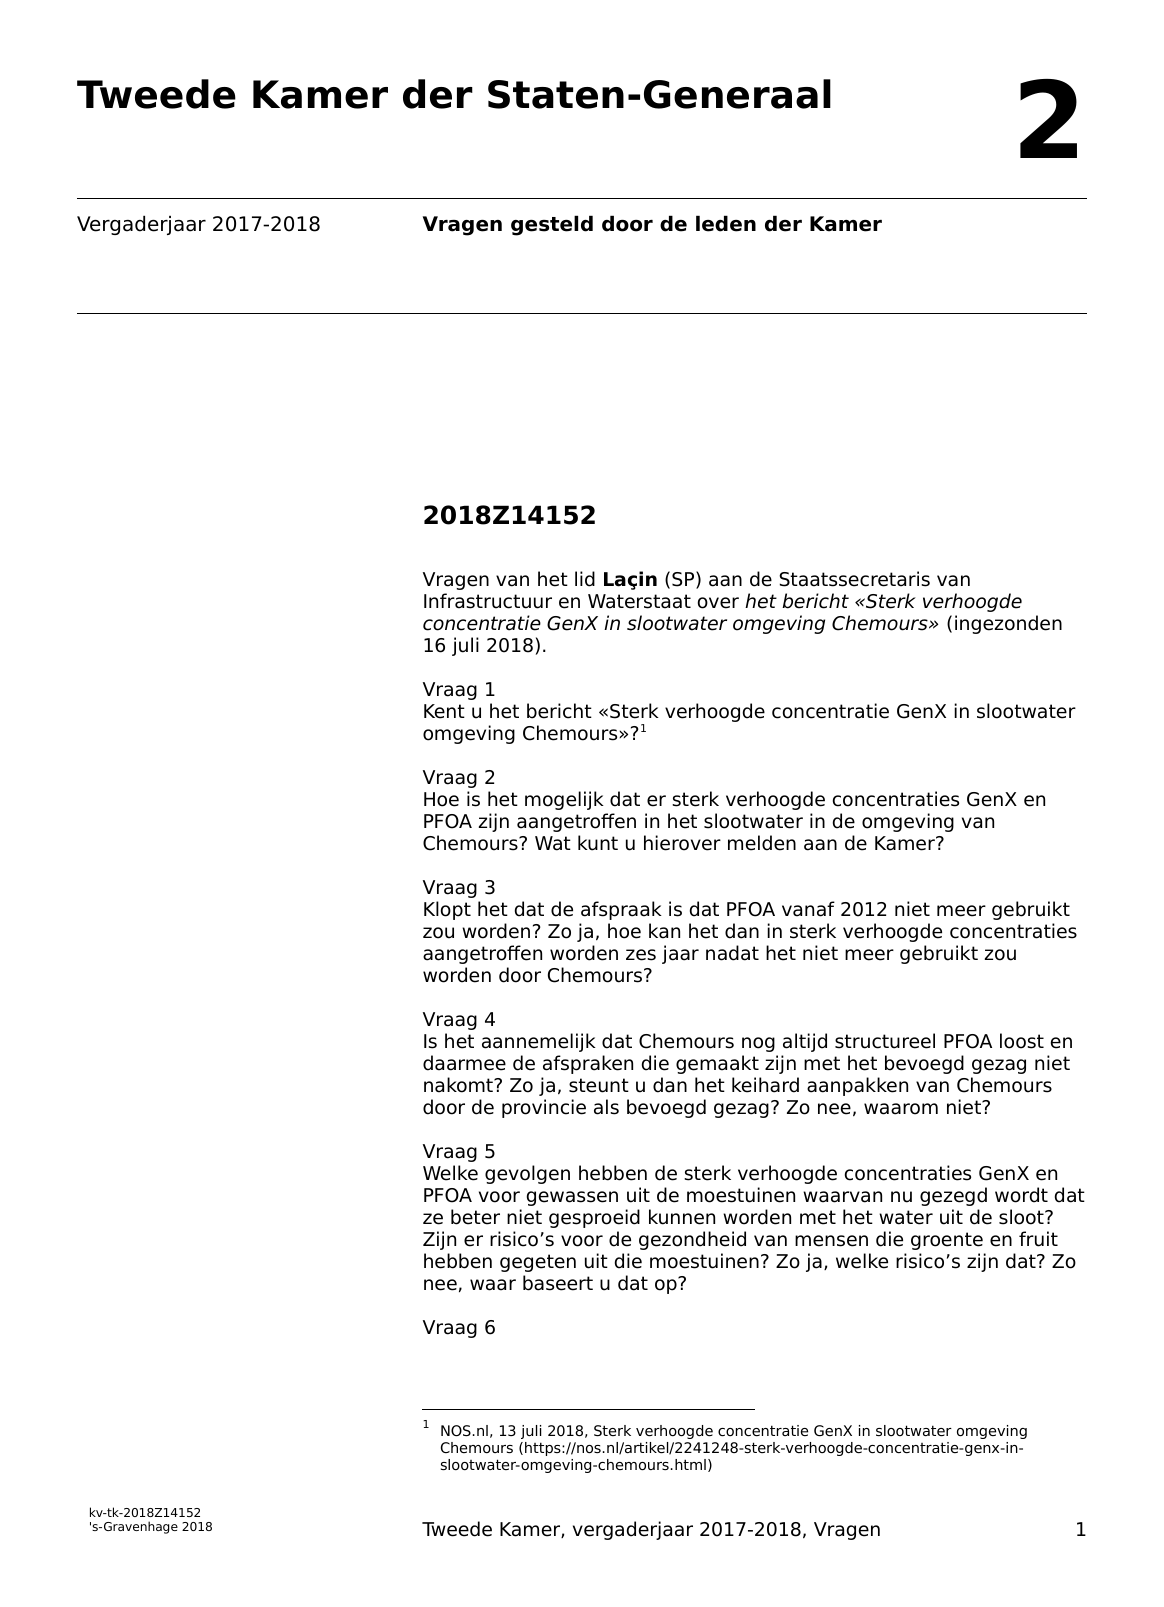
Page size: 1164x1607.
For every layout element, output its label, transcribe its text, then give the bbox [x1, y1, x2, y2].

text NOS.nl, 13 juli 2018, Sterk verhoogde concentratie GenX in slootwater omgeving Chemours (https://nos.nl/artikel/2241248-sterk-verhoogde-concentratie-genx-in-slootwater-omgeving-chemours.html) [422, 1418, 1087, 1474]
table_header 2 [886, 59, 1087, 198]
text Hoe is het mogelijk dat er sterk verhoogde concentraties GenX en PFOA zijn aangetroffen in het slootwater in de omgeving van Chemours? Wat kunt u hierover melden aan de Kamer? [422, 789, 1087, 855]
text Is het aannemelijk dat Chemours nog altijd structureel PFOA loost en daarmee de afspraken die gemaakt zijn met het bevoegd gezag niet nakomt? Zo ja, steunt u dan het keihard aanpakken van Chemours door de provincie als bevoegd gezag? Zo nee, waarom niet? [422, 1031, 1087, 1119]
table_header Tweede Kamer der Staten-Generaal [77, 59, 886, 198]
text Vraag 5 [422, 1141, 1087, 1163]
table_cell Vergaderjaar 2017-2018 [77, 199, 422, 313]
text Vraag 4 [422, 1009, 1087, 1031]
text 2018Z14152 [422, 501, 1087, 531]
text Welke gevolgen hebben de sterk verhoogde concentraties GenX en PFOA voor gewassen uit de moestuinen waarvan nu gezegd wordt dat ze beter niet gesproeid kunnen worden met het water uit de sloot? Zijn er risico’s voor de gezondheid van mensen die groente en fruit hebben gegeten uit die moestuinen? Zo ja, welke risico’s zijn dat? Zo nee, waar baseert u dat op? [422, 1163, 1087, 1295]
text Vraag 6 [422, 1317, 1087, 1339]
text Klopt het dat de afspraak is dat PFOA vanaf 2012 niet meer gebruikt zou worden? Zo ja, hoe kan het dan in sterk verhoogde concentraties aangetroffen worden zes jaar nadat het niet meer gebruikt zou worden door Chemours? [422, 899, 1087, 987]
text Kent u het bericht «Sterk verhoogde concentratie GenX in slootwater omgeving Chemours»? [422, 701, 1087, 745]
text kv-tk-2018Z14152 [88, 1506, 323, 1520]
text Vraag 2 [422, 767, 1087, 789]
text Vraag 1 [422, 679, 1087, 701]
text Vraag 3 [422, 877, 1087, 899]
text 's-Gravenhage 2018 [88, 1520, 323, 1534]
text Vragen van het lid Laçin (SP) aan de Staatssecretaris van Infrastructuur en Waterstaat over het bericht «Sterk verhoogde concentratie GenX in slootwater omgeving Chemours» (ingezonden 16 juli 2018). [422, 569, 1087, 657]
table_cell Vragen gesteld door de leden der Kamer [422, 199, 1087, 313]
